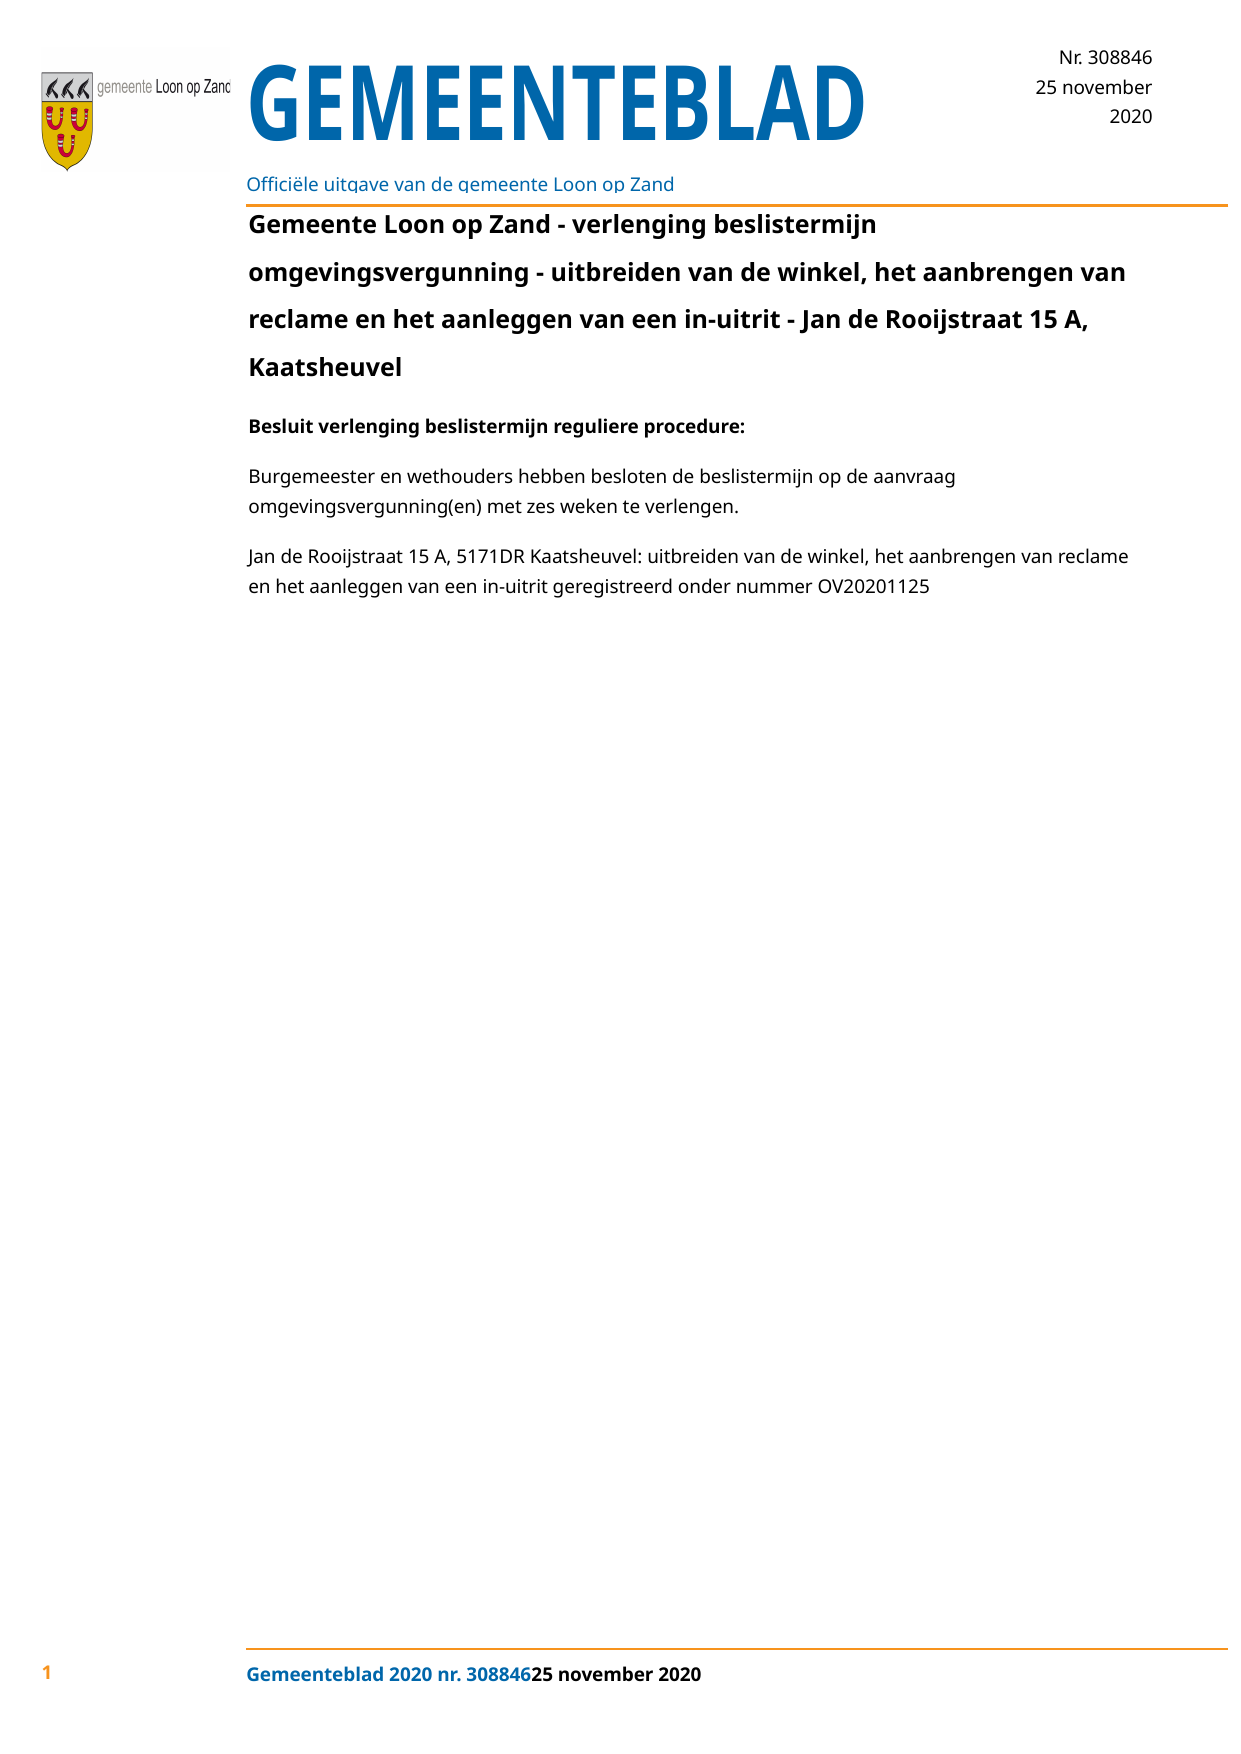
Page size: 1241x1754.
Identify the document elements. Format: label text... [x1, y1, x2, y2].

text Burgemeester en wethouders hebben besloten de beslistermijn op de aanvraag omgevingsvergunning(en) met zes weken te verlengen. [248, 463, 1152, 519]
text Besluit verlenging beslistermijn reguliere procedure: [248, 413, 1152, 439]
text Gemeente Loon op Zand - verlenging beslistermijn omgevingsvergunning - uitbreiden van de winkel, het aanbrengen van reclame en het aanleggen van een in-uitrit - Jan de Rooijstraat 15 A, Kaatsheuvel [248, 207, 1152, 384]
picture [41, 47, 231, 172]
text Jan de Rooijstraat 15 A, 5171DR Kaatsheuvel: uitbreiden van de winkel, het aanbrengen van reclame en het aanleggen van een in-uitrit geregistreerd onder nummer OV20201125 [248, 543, 1152, 599]
